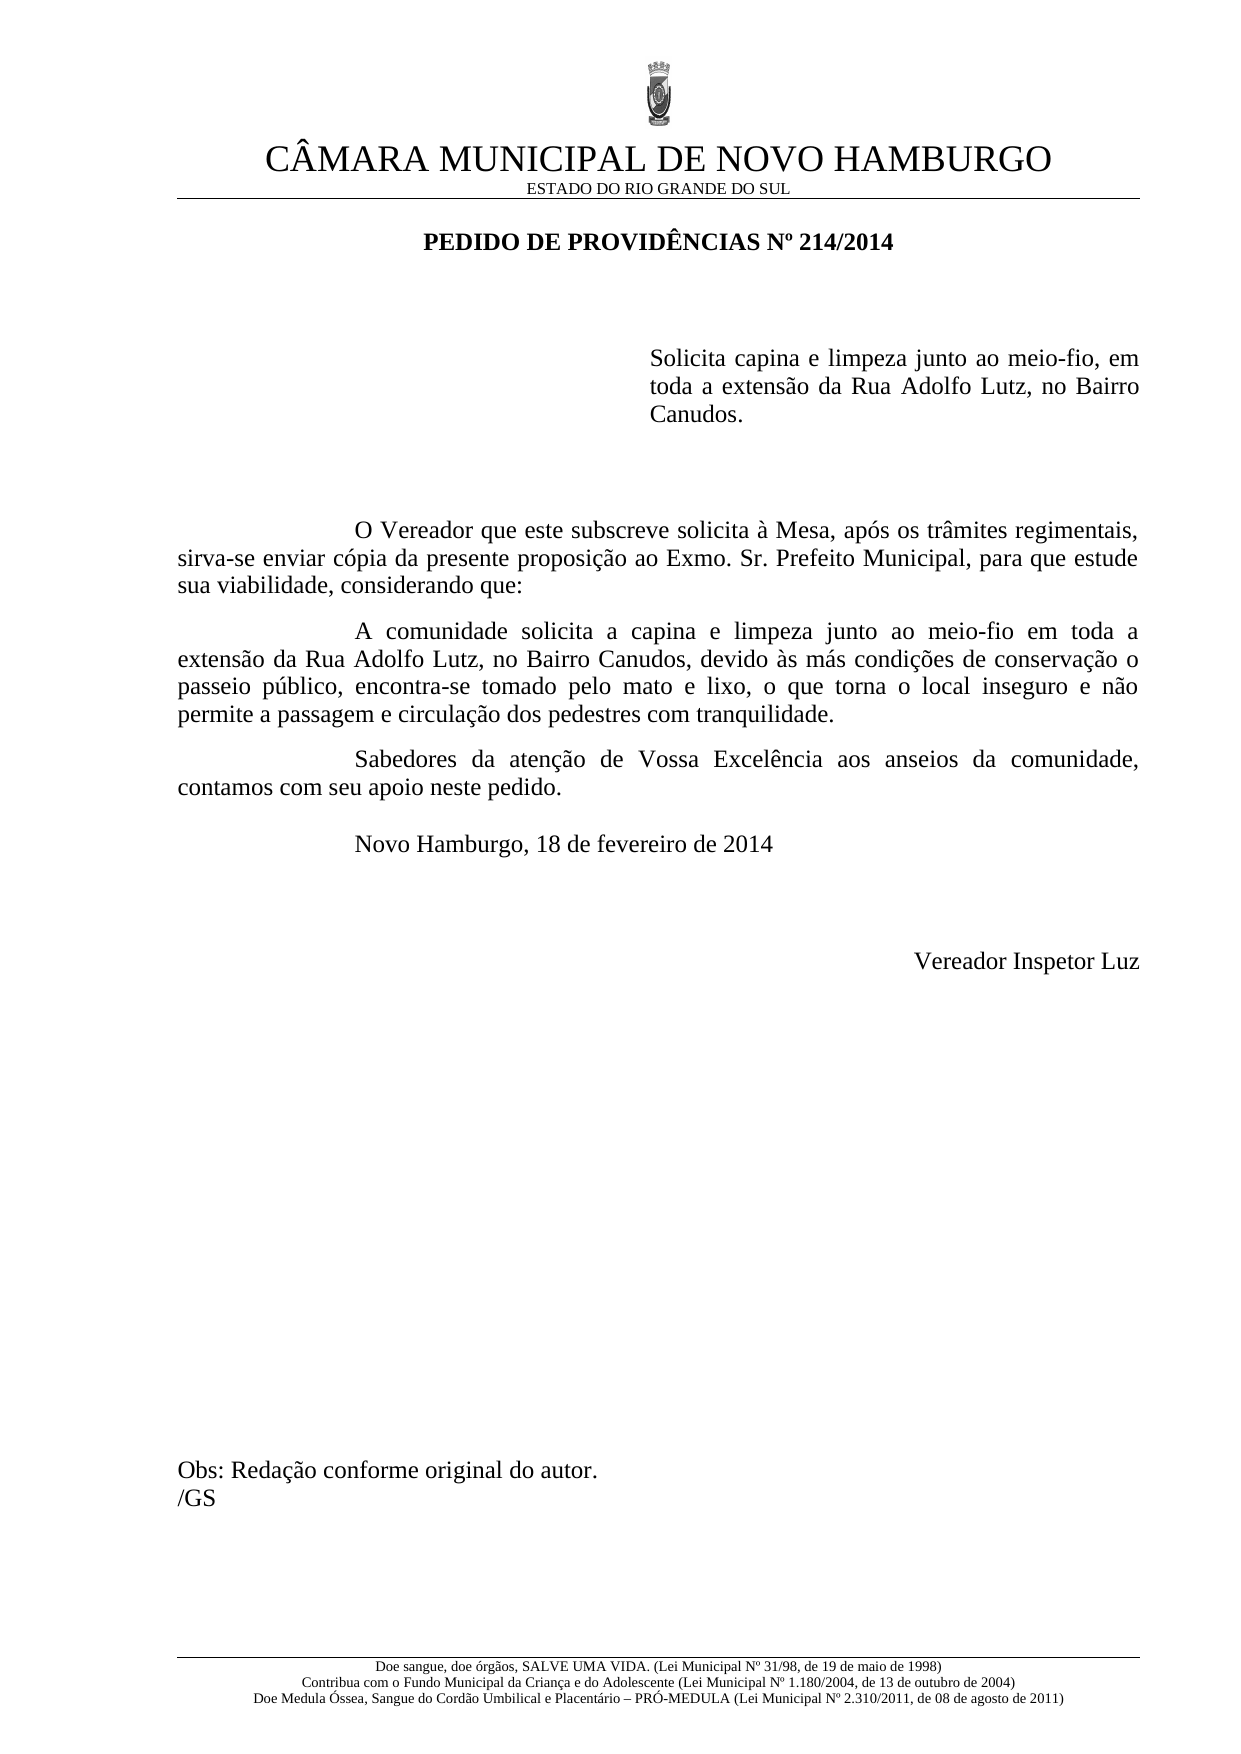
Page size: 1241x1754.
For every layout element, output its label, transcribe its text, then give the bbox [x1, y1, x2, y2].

text Obs: Redação conforme original do autor. [177, 1456, 1140, 1484]
text PEDIDO DE PROVIDÊNCIAS Nº 214/2014 [177, 228, 1140, 256]
text Sabedores da atenção de Vossa Excelência aos anseios da comunidade, contamos com seu apoio neste pedido. [177, 746, 1140, 801]
text Novo Hamburgo, 18 de fevereiro de 2014 [177, 831, 1140, 858]
text /GS [177, 1484, 1140, 1512]
text O Vereador que este subscreve solicita à Mesa, após os trâmites regimentais, sirva-se enviar cópia da presente proposição ao Exmo. Sr. Prefeito Municipal, para que estude sua viabilidade, considerando que: [177, 516, 1140, 599]
text A comunidade solicita a capina e limpeza junto ao meio-fio em toda a extensão da Rua Adolfo Lutz, no Bairro Canudos, devido às más condições de conservação o passeio público, encontra-se tomado pelo mato e lixo, o que torna o local inseguro e não permite a passagem e circulação dos pedestres com tranquilidade. [177, 617, 1140, 728]
text Solicita capina e limpeza junto ao meio-fio, em toda a extensão da Rua Adolfo Lutz, no Bairro Canudos. [649, 344, 1140, 428]
text Vereador Inspetor Luz [177, 947, 1140, 974]
